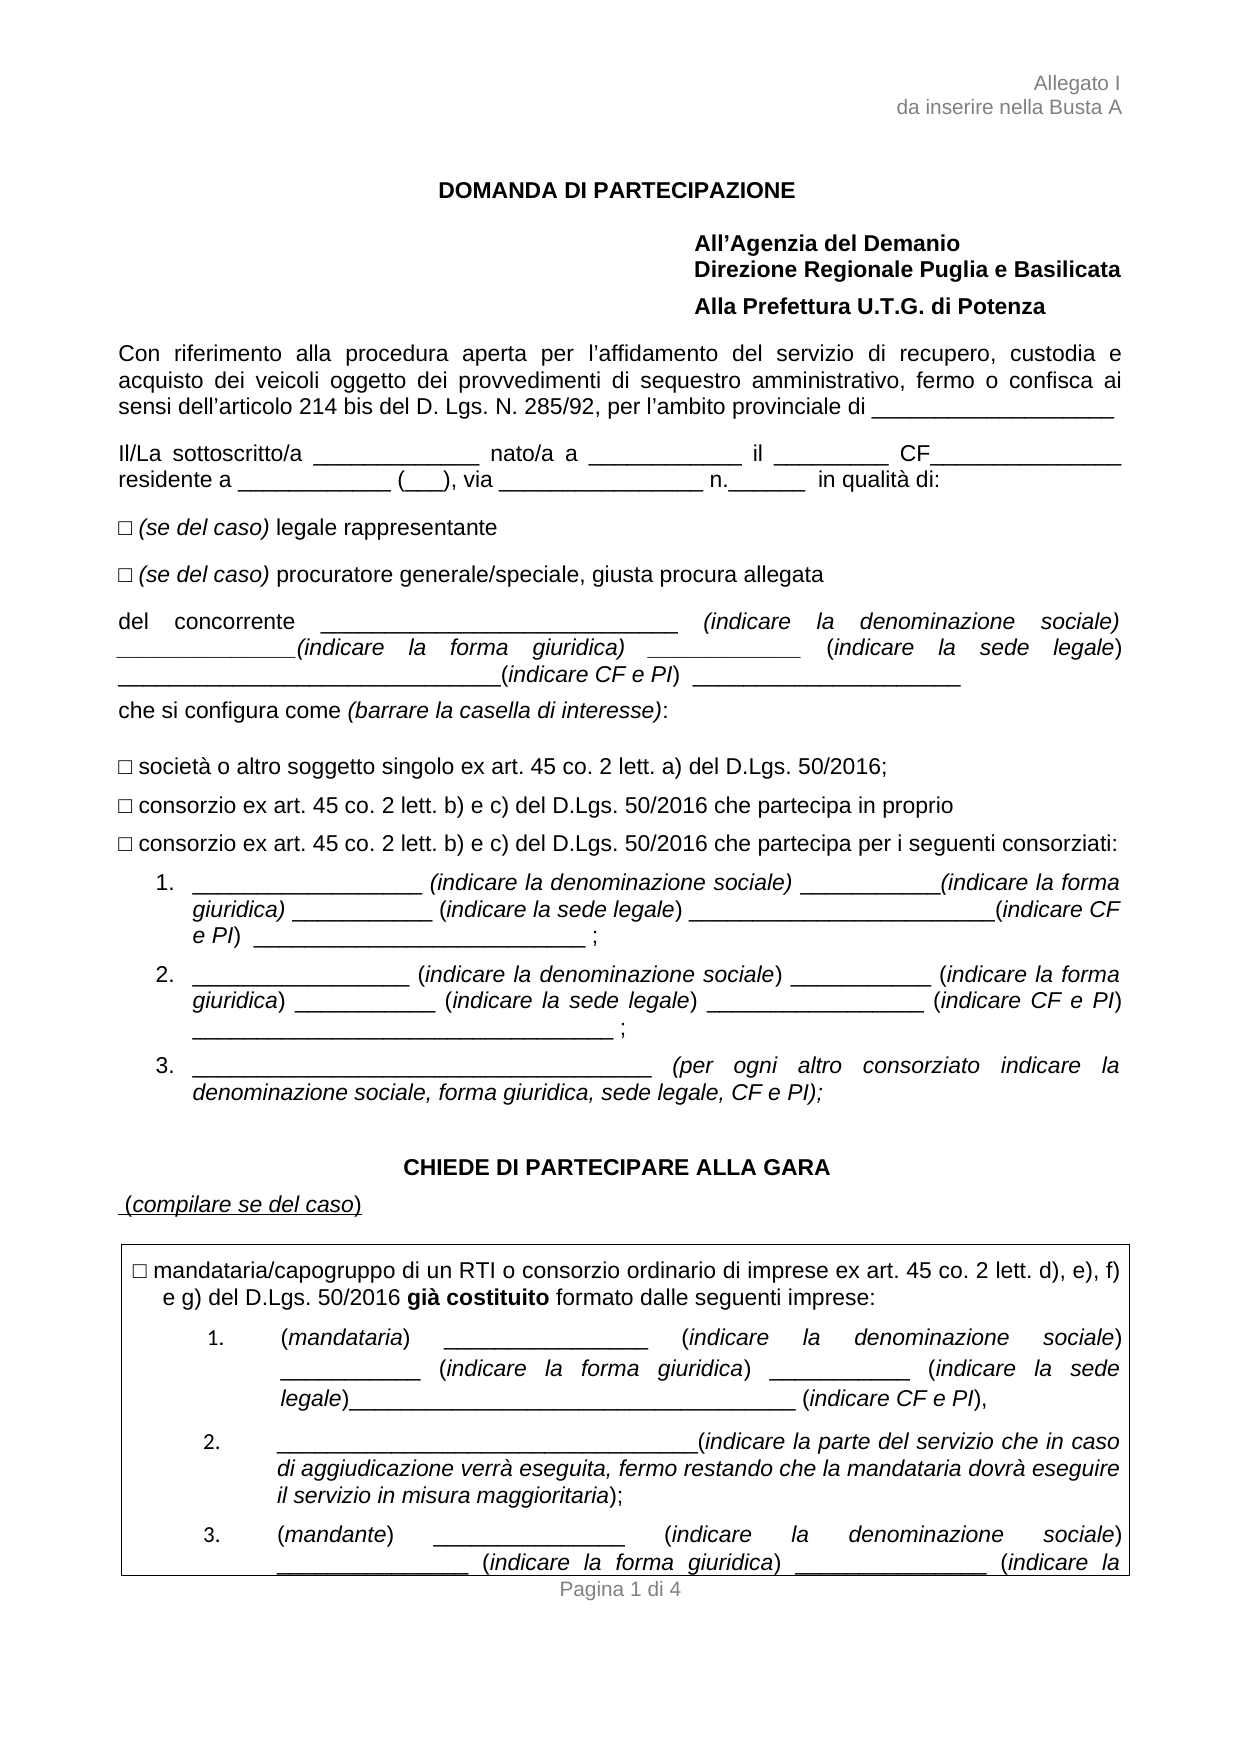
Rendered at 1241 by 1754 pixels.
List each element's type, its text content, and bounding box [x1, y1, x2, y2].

text del concorrente ____________________________ (indicare la denominazione sociale) ______________(indicare la forma giuridica) ____________ (indicare la sede legale) ______________________________(indicare CF e PI) _____________________ [118, 608, 1122, 687]
text CHIEDE DI PARTECIPARE ALLA GARA [118, 1154, 1122, 1181]
list _________________ (indicare la denominazione sociale) ___________ (indicare la forma giuridica) ___________ (indicare la sede legale) _________________ (indicare CF e PI) _________________________________ ; [155, 961, 1122, 1040]
text □ consorzio ex art. 45 co. 2 lett. b) e c) del D.Lgs. 50/2016 che partecipa per i seguenti consorziati: [118, 830, 1122, 857]
text (compilare se del caso) [118, 1191, 1122, 1217]
list __________________ (indicare la denominazione sociale) ___________(indicare la forma giuridica) ___________ (indicare la sede legale) ________________________(indicare CF e PI) __________________________ ; [155, 869, 1122, 948]
text Il/La sottoscritto/a _____________ nato/a a ____________ il _________ CF_______________ residente a ____________ (___), via ________________ n.______ in qualità di: [118, 440, 1122, 493]
text All’Agenzia del Demanio [634, 230, 1122, 256]
text Alla Prefettura U.T.G. di Potenza [118, 293, 1122, 319]
text Direzione Regionale Puglia e Basilicata [118, 256, 1122, 283]
text Con riferimento alla procedura aperta per l’affidamento del servizio di recupero, custodia e acquisto dei veicoli oggetto dei provvedimenti di sequestro amministrativo, fermo o confisca ai sensi dell’articolo 214 bis del D. Lgs. N. 285/92, per l’ambito provinciale di ___________________ [118, 340, 1122, 419]
text che si configura come (barrare la casella di interesse): [118, 697, 1122, 724]
text □ (se del caso) legale rappresentante [118, 514, 1122, 540]
text □ consorzio ex art. 45 co. 2 lett. b) e c) del D.Lgs. 50/2016 che partecipa in proprio [118, 792, 1122, 818]
text □ (se del caso) procuratore generale/speciale, giusta procura allegata [118, 561, 1122, 587]
text □ società o altro soggetto singolo ex art. 45 co. 2 lett. a) del D.Lgs. 50/2016; [118, 753, 1122, 779]
text DOMANDA DI PARTECIPAZIONE [118, 177, 1122, 203]
table_header □ mandataria/capogruppo di un RTI o consorzio ordinario di imprese ex art. 45 co. 2 lett. d), e), f) e g) del D.Lgs. 50/2016 già costituito formato dalle seguenti imprese: (mandataria) ________________ (indicare la denominazione sociale) ___________ (indicare la forma giuridica) ___________ (indicare la sede legale)___________________________________ (indicare CF e PI), _________________________________(indicare la parte del servizio che in caso di aggiudicazione verrà eseguita, fermo restando che la mandataria dovrà eseguire il servizio in misura maggioritaria); (mandante) _______________ (indicare la denominazione sociale) _______________ (indicare la forma giuridica) _______________ (indicare la [122, 1245, 1129, 1575]
list ____________________________________ (per ogni altro consorziato indicare la denominazione sociale, forma giuridica, sede legale, CF e PI); [155, 1052, 1122, 1105]
